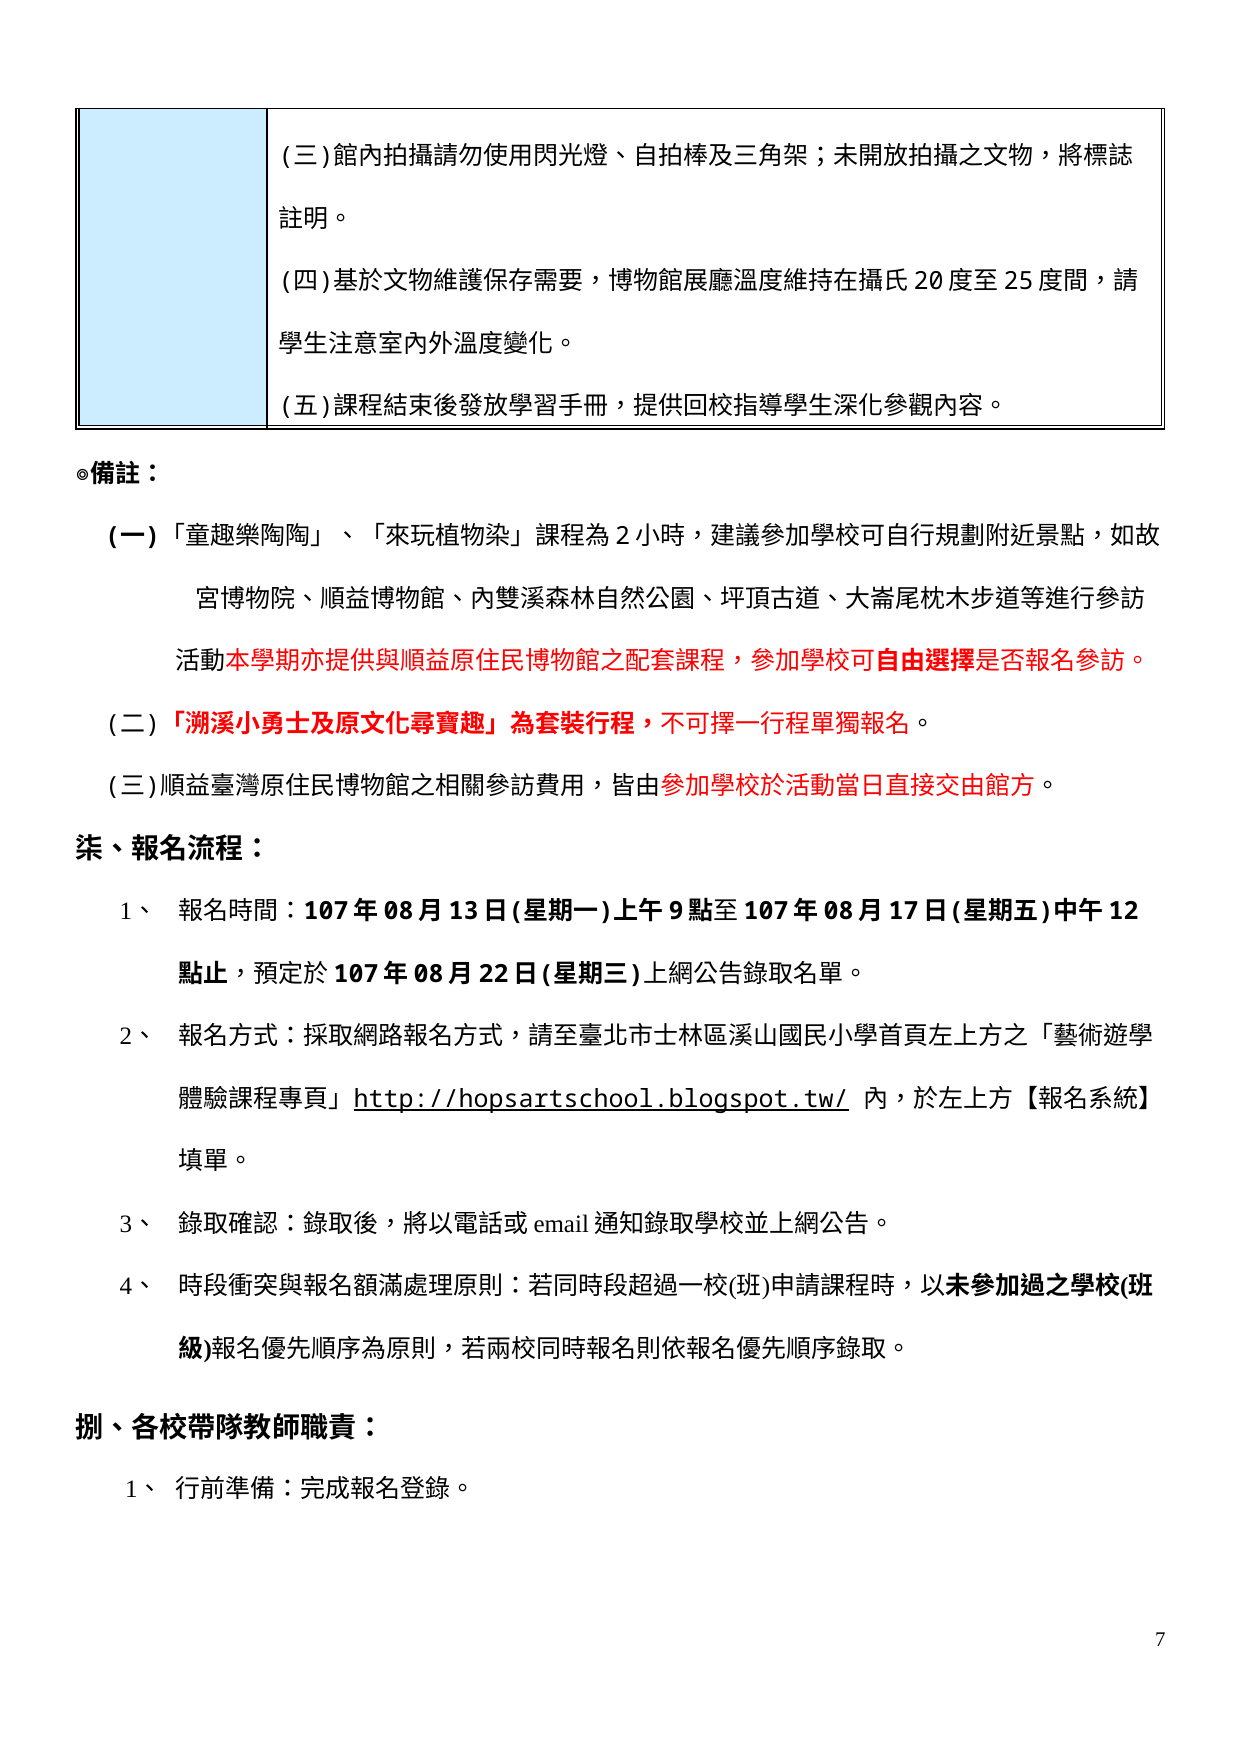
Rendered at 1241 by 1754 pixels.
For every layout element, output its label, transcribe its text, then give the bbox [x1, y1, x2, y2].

table_cell [80, 109, 266, 425]
list 錄取確認：錄取後，將以電話或email通知錄取學校並上網公告。 [119, 1179, 1165, 1242]
text (二)「溯溪小勇士及原文化尋寶趣」為套裝行程，不可擇一行程單獨報名。 [75, 679, 1165, 742]
text (一)「童趣樂陶陶」、「來玩植物染」課程為2小時，建議參加學校可自行規劃附近景點，如故 [75, 492, 1165, 554]
text 柒、報名流程： [75, 804, 1165, 867]
table_cell (三)館內拍攝請勿使用閃光燈、自拍棒及三角架；未開放拍攝之文物，將標誌註明。 (四)基於文物維護保存需要，博物館展廳溫度維持在攝氏20度至25度間，請學生注意室內外溫度變化。 (五)課程結束後發放學習手冊，提供回校指導學生深化參觀內容。 [268, 109, 1161, 425]
text ◎備註： [75, 430, 1165, 492]
text 捌、各校帶隊教師職責： [75, 1404, 1165, 1445]
text 宮博物院、順益博物館、內雙溪森林自然公園、坪頂古道、大崙尾枕木步道等進行參訪活動本學期亦提供與順益原住民博物館之配套課程，參加學校可自由選擇是否報名參訪。 [75, 554, 1165, 679]
text (三)順益臺灣原住民博物館之相關參訪費用，皆由參加學校於活動當日直接交由館方。 [75, 742, 1165, 804]
list 報名時間：107年08月13日(星期一)上午9點至107年08月17日(星期五)中午12點止，預定於107年08月22日(星期三)上網公告錄取名單。 [119, 867, 1165, 992]
list 報名方式：採取網路報名方式，請至臺北市士林區溪山國民小學首頁左上方之「藝術遊學體驗課程專頁」http://hopsartschool.blogspot.tw/ 內，於左上方【報名系統】填單。 [119, 992, 1165, 1179]
list 行前準備：完成報名登錄。 [125, 1445, 1165, 1508]
list 時段衝突與報名額滿處理原則：若同時段超過一校(班)申請課程時，以未參加過之學校(班級)報名優先順序為原則，若兩校同時報名則依報名優先順序錄取。 [119, 1242, 1165, 1367]
